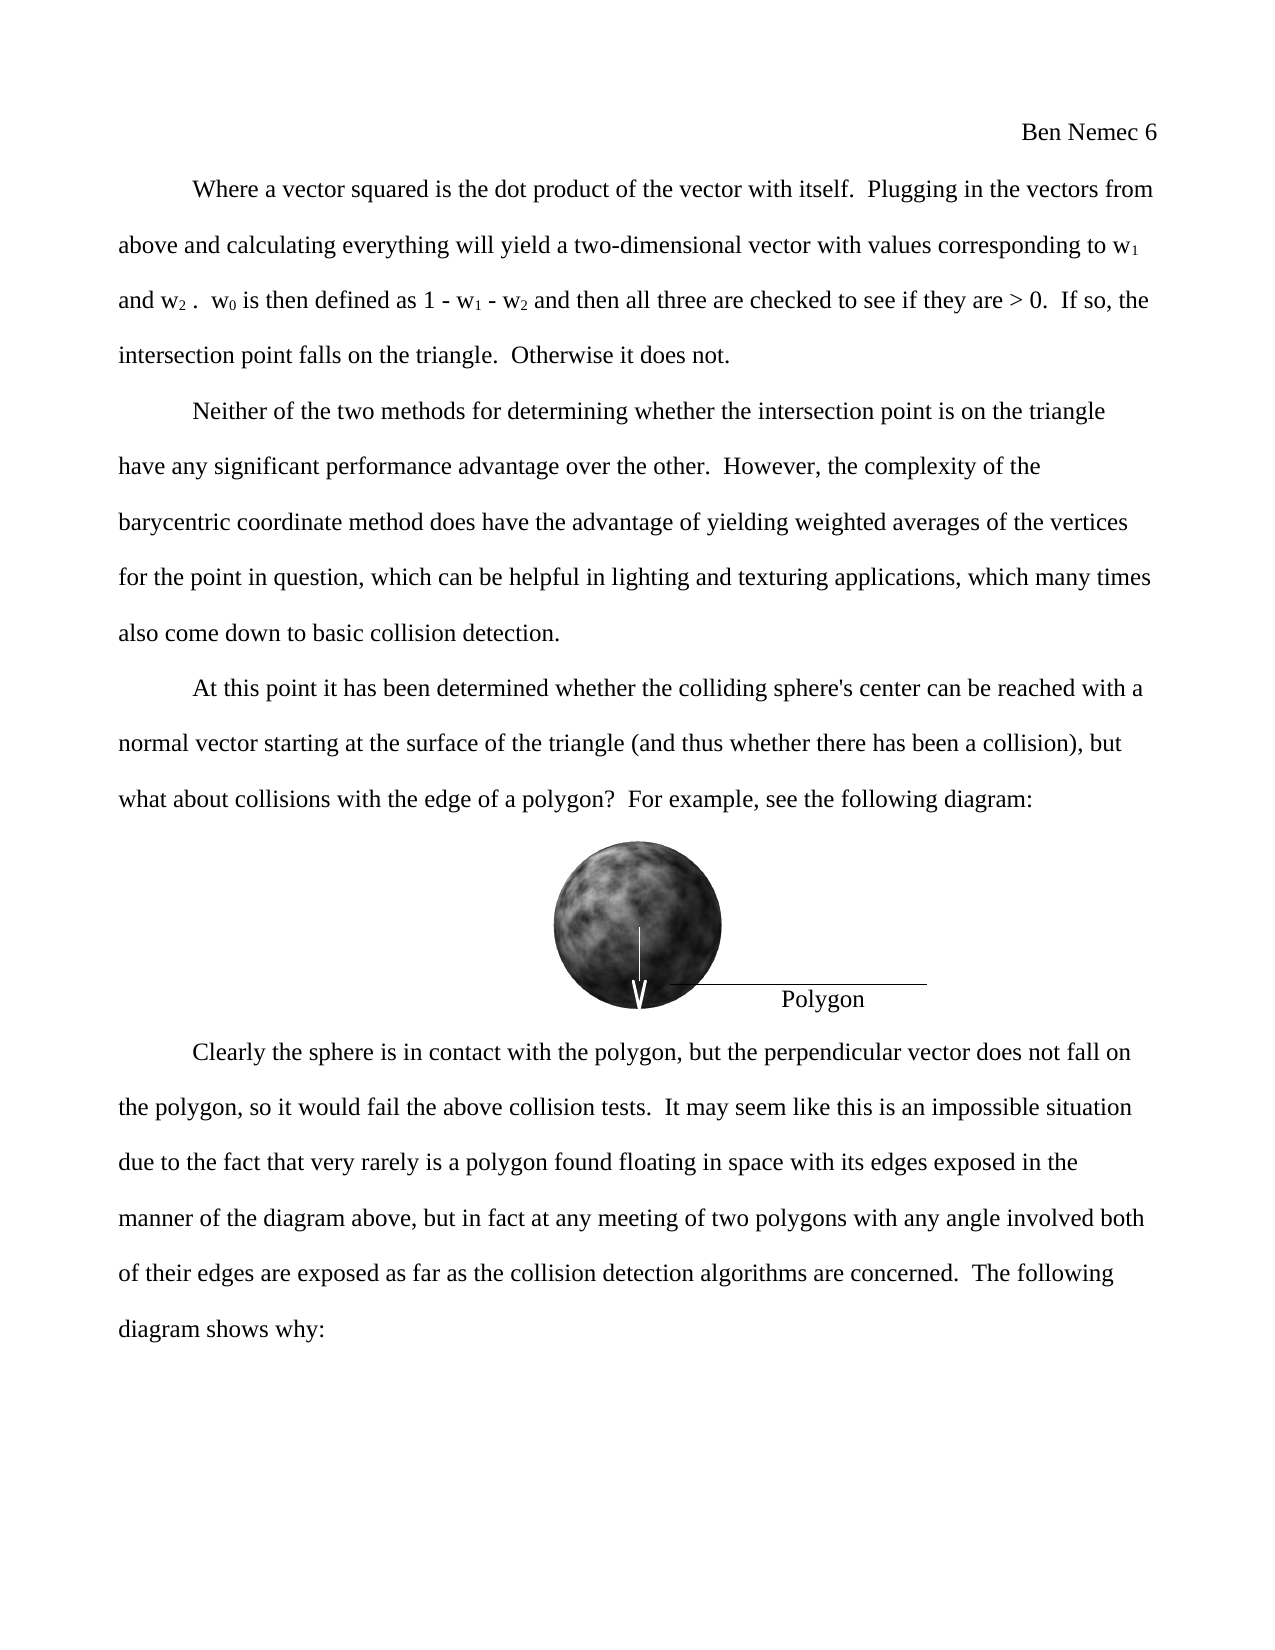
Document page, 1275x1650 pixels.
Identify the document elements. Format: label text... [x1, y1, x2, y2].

text Neither of the two methods for determining whether the intersection point is on the triangle have any significant performance advantage over the other. However, the complexity of the barycentric coordinate method does have the advantage of yielding weighted averages of the vertices for the point in question, which can be helpful in lighting and texturing applications, which many times also come down to basic collision detection. [118, 397, 1157, 646]
picture [524, 840, 751, 1010]
text Clearly the sphere is in contact with the polygon, but the perpendicular vector does not fall on the polygon, so it would fail the above collision tests. It may seem like this is an impossible situation due to the fact that very rarely is a polygon found floating in space with its edges exposed in the manner of the diagram above, but in fact at any meeting of two polygons with any angle involved both of their edges are exposed as far as the collision detection algorithms are concerned. The following diagram shows why: [118, 840, 1157, 1342]
text At this point it has been determined whether the colliding sphere's center can be reached with a normal vector starting at the surface of the triangle (and thus whether there has been a collision), but what about collisions with the edge of a polygon? For example, see the following diagram: [118, 674, 1157, 813]
text Where a vector squared is the dot product of the vector with itself. Plugging in the vectors from above and calculating everything will yield a two-dimensional vector with values corresponding to w1 and w2 . w0 is then defined as 1 - w1 - w2 and then all three are checked to see if they are > 0. If so, the intersection point falls on the triangle. Otherwise it does not. [118, 175, 1157, 369]
